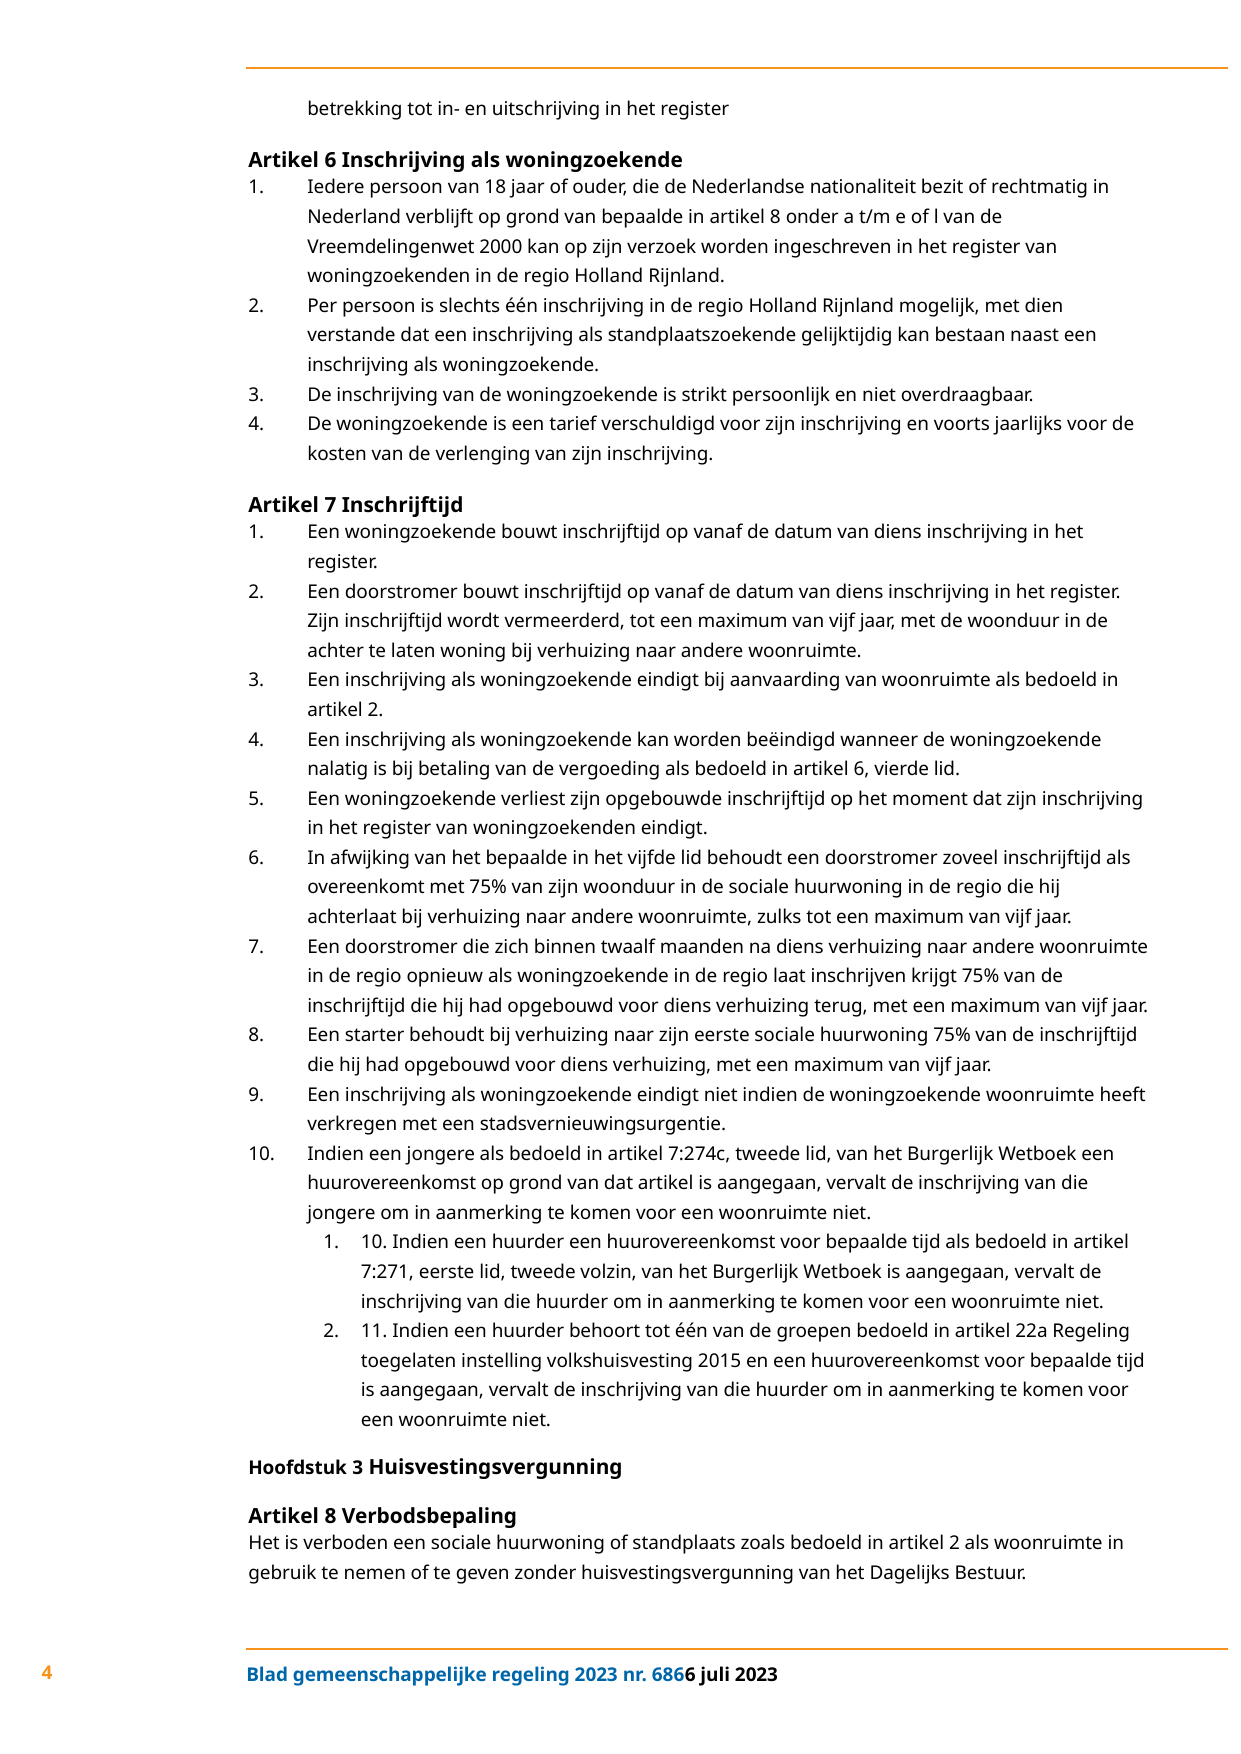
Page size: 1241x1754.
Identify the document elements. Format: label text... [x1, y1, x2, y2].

text Het is verboden een sociale huurwoning of standplaats zoals bedoeld in artikel 2 als woonruimte in gebruik te nemen of te geven zonder huisvestingsvergunning van het Dagelijks Bestuur. [248, 1529, 1152, 1585]
list De woningzoekende is een tarief verschuldigd voor zijn inschrijving en voorts jaarlijks voor de kosten van de verlenging van zijn inschrijving. [248, 410, 1152, 466]
list Een inschrijving als woningzoekende eindigt bij aanvaarding van woonruimte als bedoeld in artikel 2. [248, 667, 1152, 722]
text Hoofdstuk 3 Huisvestingsvergunning [248, 1452, 1152, 1480]
list In afwijking van het bepaalde in het vijfde lid behoudt een doorstromer zoveel inschrijftijd als overeenkomt met 75% van zijn woonduur in de sociale huurwoning in de regio die hij achterlaat bij verhuizing naar andere woonruimte, zulks tot een maximum van vijf jaar. [248, 844, 1152, 929]
list Een doorstromer bouwt inschrijftijd op vanaf de datum van diens inschrijving in het register. Zijn inschrijftijd wordt vermeerderd, tot een maximum van vijf jaar, met de woonduur in de achter te laten woning bij verhuizing naar andere woonruimte. [248, 578, 1152, 663]
list De inschrijving van de woningzoekende is strikt persoonlijk en niet overdraagbaar. [248, 381, 1152, 406]
list 10. Indien een huurder een huurovereenkomst voor bepaalde tijd als bedoeld in artikel 7:271, eerste lid, tweede volzin, van het Burgerlijk Wetboek is aangegaan, vervalt de inschrijving van die huurder om in aanmerking te komen voor een woonruimte niet. [323, 1229, 1152, 1314]
list 11. Indien een huurder behoort tot één van de groepen bedoeld in artikel 22a Regeling toegelaten instelling volkshuisvesting 2015 en een huurovereenkomst voor bepaalde tijd is aangegaan, vervalt de inschrijving van die huurder om in aanmerking te komen voor een woonruimte niet. [323, 1317, 1152, 1432]
list Een inschrijving als woningzoekende kan worden beëindigd wanneer de woningzoekende nalatig is bij betaling van de vergoeding als bedoeld in artikel 6, vierde lid. [248, 726, 1152, 781]
picture [41, 47, 231, 172]
text Artikel 7 Inschrijftijd [248, 490, 1152, 519]
list Een starter behoudt bij verhuizing naar zijn eerste sociale huurwoning 75% van de inschrijftijd die hij had opgebouwd voor diens verhuizing, met een maximum van vijf jaar. [248, 1022, 1152, 1077]
list Per persoon is slechts één inschrijving in de regio Holland Rijnland mogelijk, met dien verstande dat een inschrijving als standplaatszoekende gelijktijdig kan bestaan naast een inschrijving als woningzoekende. [248, 292, 1152, 377]
text Artikel 8 Verbodsbepaling [248, 1501, 1152, 1529]
list Een doorstromer die zich binnen twaalf maanden na diens verhuizing naar andere woonruimte in de regio opnieuw als woningzoekende in de regio laat inschrijven krijgt 75% van de inschrijftijd die hij had opgebouwd voor diens verhuizing terug, met een maximum van vijf jaar. [248, 933, 1152, 1018]
list Indien een jongere als bedoeld in artikel 7:274c, tweede lid, van het Burgerlijk Wetboek een huurovereenkomst op grond van dat artikel is aangegaan, vervalt de inschrijving van die jongere om in aanmerking te komen voor een woonruimte niet. [248, 1140, 1152, 1225]
text Artikel 6 Inschrijving als woningzoekende [248, 145, 1152, 174]
list Iedere persoon van 18 jaar of ouder, die de Nederlandse nationaliteit bezit of rechtmatig in Nederland verblijft op grond van bepaalde in artikel 8 onder a t/m e of l van de Vreemdelingenwet 2000 kan op zijn verzoek worden ingeschreven in het register van woningzoekenden in de regio Holland Rijnland. [248, 174, 1152, 288]
list Een woningzoekende bouwt inschrijftijd op vanaf de datum van diens inschrijving in het register. [248, 519, 1152, 574]
list Een inschrijving als woningzoekende eindigt niet indien de woningzoekende woonruimte heeft verkregen met een stadsvernieuwingsurgentie. [248, 1081, 1152, 1136]
list betrekking tot in- en uitschrijving in het register [248, 95, 1152, 121]
list Een woningzoekende verliest zijn opgebouwde inschrijftijd op het moment dat zijn inschrijving in het register van woningzoekenden eindigt. [248, 785, 1152, 840]
